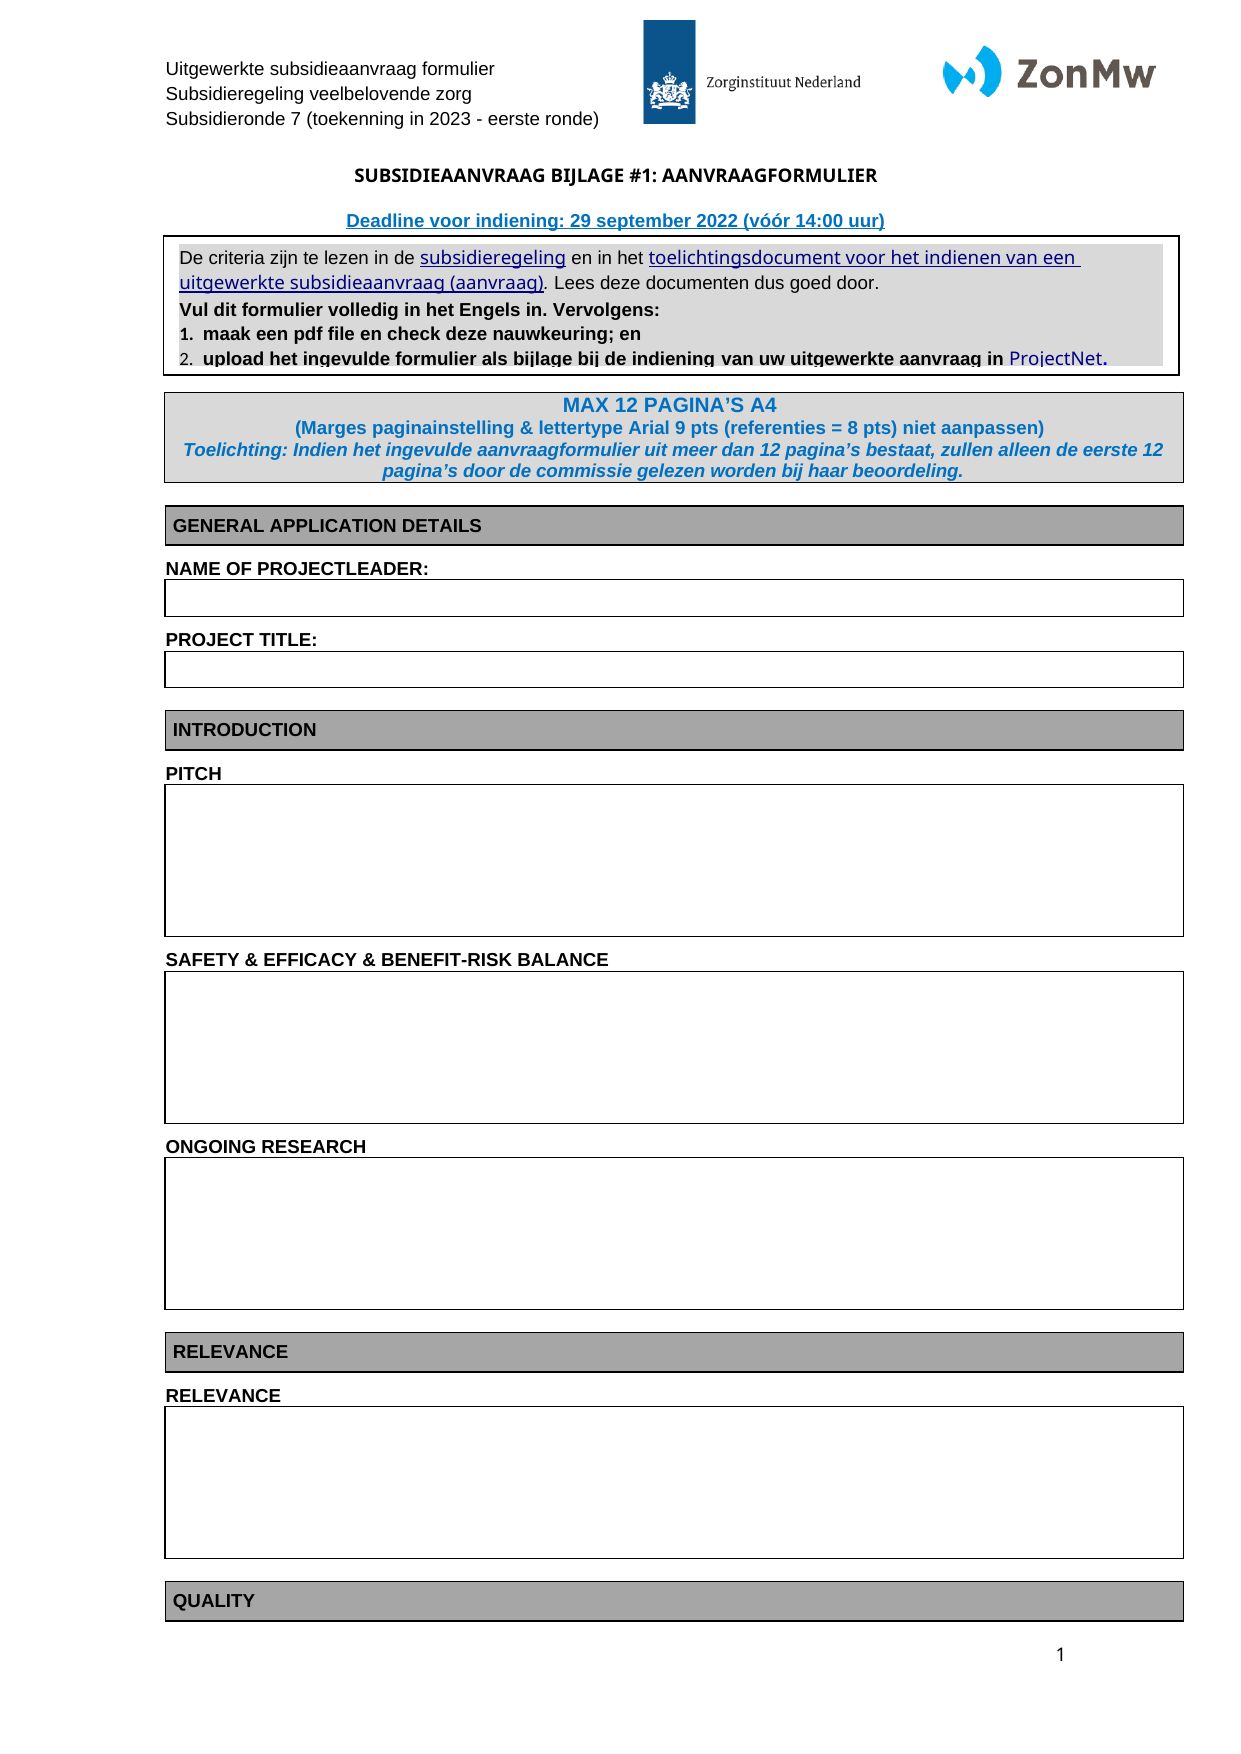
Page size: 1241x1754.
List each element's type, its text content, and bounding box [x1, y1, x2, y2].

text NAME of projectleader: [165, 558, 1066, 579]
text RELEVANCE [165, 1384, 1066, 1406]
table_header QUALITY [166, 1582, 1183, 1620]
table_header general APPLICATION DETAILS [166, 507, 1183, 544]
table_header MAX 12 PAGINA’S A4 (Marges paginainstelling & lettertype Arial 9 pts (referenties = 8 pts) niet aanpassen) Toelichting: Indien het ingevulde aanvraagformulier uit meer dan 12 pagina’s bestaat, zullen alleen de eerste 12 pagina’s door de commissie gelezen worden bij haar beoordeling. [165, 393, 1183, 482]
table_header RELEVANCE [166, 1333, 1183, 1371]
table_header [166, 652, 1183, 687]
text Vul dit formulier volledig in het Engels in. Vervolgens: [179, 295, 1163, 320]
text PITCH [165, 762, 1066, 784]
text SUBSIDIEAANVRAAG BIJLAGE #1: AANVRAAGFORMULIER [165, 162, 1066, 188]
table_header [166, 1407, 1183, 1558]
table_header [166, 580, 1183, 616]
text De criteria zijn te lezen in de subsidieregeling en in het toelichtingsdocument voor het indienen van een uitgewerkte subsidieaanvraag (aanvraag). Lees deze documenten dus goed door. [179, 244, 1163, 295]
table_header [166, 972, 1183, 1123]
text ONGOING RESEARCH [165, 1136, 1066, 1157]
list upload het ingevulde formulier als bijlage bij de indiening van uw uitgewerkte aanvraag in ProjectNet. [179, 345, 1163, 366]
table_header [166, 785, 1183, 936]
text [164, 237, 1178, 374]
list maak een pdf file en check deze nauwkeuring; en [179, 320, 1163, 345]
table_header [166, 1158, 1183, 1309]
text Deadline voor indiening: 29 september 2022 (vóór 14:00 uur) [165, 209, 1066, 231]
text project titLE: [165, 629, 1066, 651]
text SAFETY & EFFICACY & benefit-risk balanCE [165, 949, 1066, 971]
table_header INTRODUCTION [166, 711, 1183, 749]
